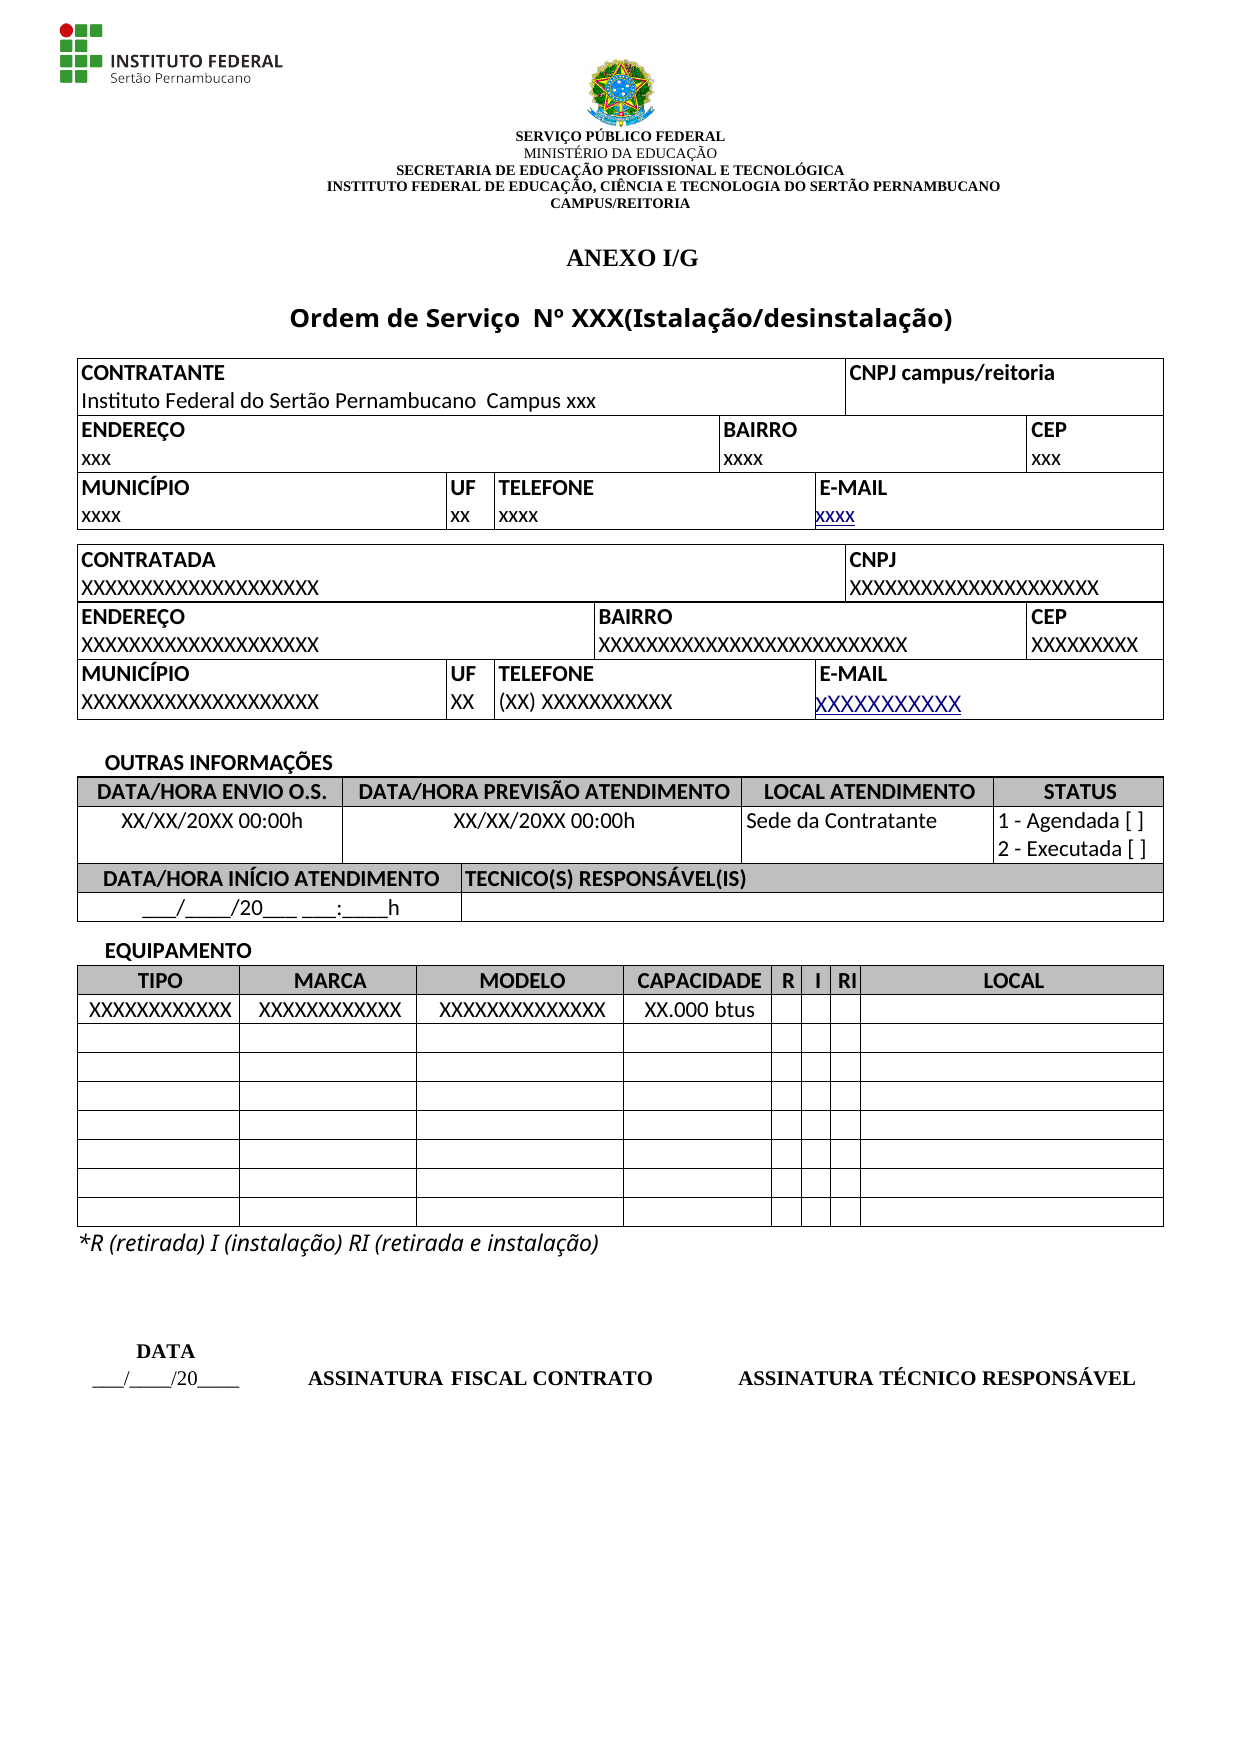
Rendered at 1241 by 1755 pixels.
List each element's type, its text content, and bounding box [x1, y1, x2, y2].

table_cell [831, 1082, 860, 1110]
table_header LOCAL ATENDIMENTO [742, 778, 993, 806]
table_cell CEP XXXXXXXXX [1027, 603, 1163, 658]
table_header [706, 1339, 1163, 1366]
table_header R [772, 966, 801, 994]
table_cell [802, 1169, 830, 1197]
table_cell [802, 1111, 830, 1139]
table_cell [861, 995, 1163, 1023]
table_cell [417, 1111, 623, 1139]
table_cell [624, 1111, 771, 1139]
table_cell [78, 1024, 239, 1052]
table_header STATUS [994, 778, 1163, 806]
table_cell E-MAIL xxxx [816, 473, 1163, 529]
table_cell [831, 995, 860, 1023]
table_cell [78, 1169, 239, 1197]
table_header LOCAL [861, 966, 1163, 994]
table_cell [772, 995, 801, 1023]
table_cell [772, 1169, 801, 1197]
table_cell [772, 1198, 801, 1226]
table_cell [802, 1082, 830, 1110]
table_cell TELEFONE xxxx [495, 473, 815, 529]
table_cell [240, 1140, 416, 1168]
table_cell 1 - Agendada [ ] 2 - Executada [ ] [994, 807, 1163, 863]
table_cell [772, 1111, 801, 1139]
table_cell [831, 1198, 860, 1226]
table_header DATA/HORA PREVISÃO ATENDIMENTO [343, 778, 741, 806]
table_cell TECNICO(S) RESPONSÁVEL(IS) [462, 864, 1163, 892]
table_cell MUNICÍPIO XXXXXXXXXXXXXXXXXXXX [78, 660, 446, 719]
table_cell ENDEREÇO xxx [78, 416, 719, 472]
table_cell [417, 1140, 623, 1168]
table_header CONTRATANTE Instituto Federal do Sertão Pernambucano Campus xxx [78, 359, 845, 414]
table_cell [624, 1082, 771, 1110]
table_cell [802, 1140, 830, 1168]
table_cell [861, 1140, 1163, 1168]
table_cell BAIRRO XXXXXXXXXXXXXXXXXXXXXXXXXX [595, 603, 1026, 658]
table_cell UF XX [447, 660, 494, 719]
table_cell [78, 1082, 239, 1110]
table_cell [240, 1198, 416, 1226]
table_header DATA [78, 1339, 250, 1366]
subtitle Ordem de Serviço Nº XXX(Istalação/desinstalação) [112, 301, 1129, 334]
table_cell [240, 1169, 416, 1197]
table_cell [831, 1053, 860, 1081]
table_cell [802, 1053, 830, 1081]
table_header [250, 1339, 706, 1366]
table_cell [78, 1053, 239, 1081]
table_header RI [831, 966, 860, 994]
table_cell UF xx [447, 473, 494, 529]
table_cell [831, 1024, 860, 1052]
table_cell [861, 1082, 1163, 1110]
table_header DATA/HORA ENVIO O.S. [78, 778, 342, 806]
table_cell XX/XX/20XX 00:00h [343, 807, 741, 863]
table_header I [802, 966, 830, 994]
table_cell [624, 1140, 771, 1168]
table_header CNPJ campus/reitoria [846, 359, 1163, 414]
table_cell XX.000 btus [624, 995, 771, 1023]
table_cell [861, 1169, 1163, 1197]
table_cell [861, 1198, 1163, 1226]
table_header CAPACIDADE [624, 966, 771, 994]
table_cell [624, 1024, 771, 1052]
table_cell DATA/HORA INÍCIO ATENDIMENTO [78, 864, 461, 892]
table_cell [802, 1024, 830, 1052]
table_cell [417, 1053, 623, 1081]
subtitle OUTRAS INFORMAÇÕES [104, 748, 1163, 776]
text *R (retirada) I (instalação) RI (retirada e instalação) [77, 1227, 1163, 1258]
table_cell [462, 893, 1163, 921]
table_cell [240, 1024, 416, 1052]
table_cell ___/____/20___ ___:____h [78, 893, 461, 921]
table_cell ASSINATURA FISCAL CONTRATO [250, 1366, 706, 1390]
picture [59, 22, 283, 83]
table_cell [624, 1198, 771, 1226]
table_cell [802, 995, 830, 1023]
table_cell XXXXXXXXXXXXXX [417, 995, 623, 1023]
table_cell MUNICÍPIO xxxx [78, 473, 446, 529]
table_cell ENDEREÇO XXXXXXXXXXXXXXXXXXXX [78, 603, 594, 658]
table_cell [772, 1140, 801, 1168]
table_cell [417, 1024, 623, 1052]
table_cell [78, 1140, 239, 1168]
table_cell [240, 1111, 416, 1139]
table_cell [78, 1111, 239, 1139]
table_cell [861, 1111, 1163, 1139]
subtitle EQUIPAMENTO [104, 936, 1163, 964]
table_cell ASSINATURA TÉCNICO RESPONSÁVEL [706, 1366, 1163, 1390]
text ANEXO I/G [97, 243, 1168, 272]
table_header MODELO [417, 966, 623, 994]
table_cell [624, 1169, 771, 1197]
table_cell [772, 1024, 801, 1052]
table_cell TELEFONE (XX) XXXXXXXXXXX [495, 660, 815, 719]
table_cell [417, 1169, 623, 1197]
table_cell [772, 1082, 801, 1110]
table_cell ___/____/20____ [78, 1366, 250, 1390]
table_cell CEP xxx [1027, 416, 1163, 472]
table_cell [240, 1082, 416, 1110]
table_cell E-MAIL XXXXXXXXXXX [816, 660, 1163, 719]
table_cell [802, 1198, 830, 1226]
table_cell XX/XX/20XX 00:00h [78, 807, 342, 863]
table_cell [831, 1169, 860, 1197]
table_header CNPJ XXXXXXXXXXXXXXXXXXXXX [846, 545, 1163, 601]
table_cell [831, 1140, 860, 1168]
table_cell [78, 1198, 239, 1226]
table_cell [861, 1053, 1163, 1081]
table_cell XXXXXXXXXXXX [240, 995, 416, 1023]
table_cell [861, 1024, 1163, 1052]
table_header CONTRATADA XXXXXXXXXXXXXXXXXXXX [78, 545, 845, 601]
table_cell [624, 1053, 771, 1081]
table_cell XXXXXXXXXXXX [78, 995, 239, 1023]
table_header TIPO [78, 966, 239, 994]
table_cell [417, 1198, 623, 1226]
table_cell [240, 1053, 416, 1081]
table_cell [831, 1111, 860, 1139]
table_cell [772, 1053, 801, 1081]
table_cell Sede da Contratante [742, 807, 993, 863]
table_header MARCA [240, 966, 416, 994]
table_cell [417, 1082, 623, 1110]
table_cell BAIRRO xxxx [720, 416, 1026, 472]
